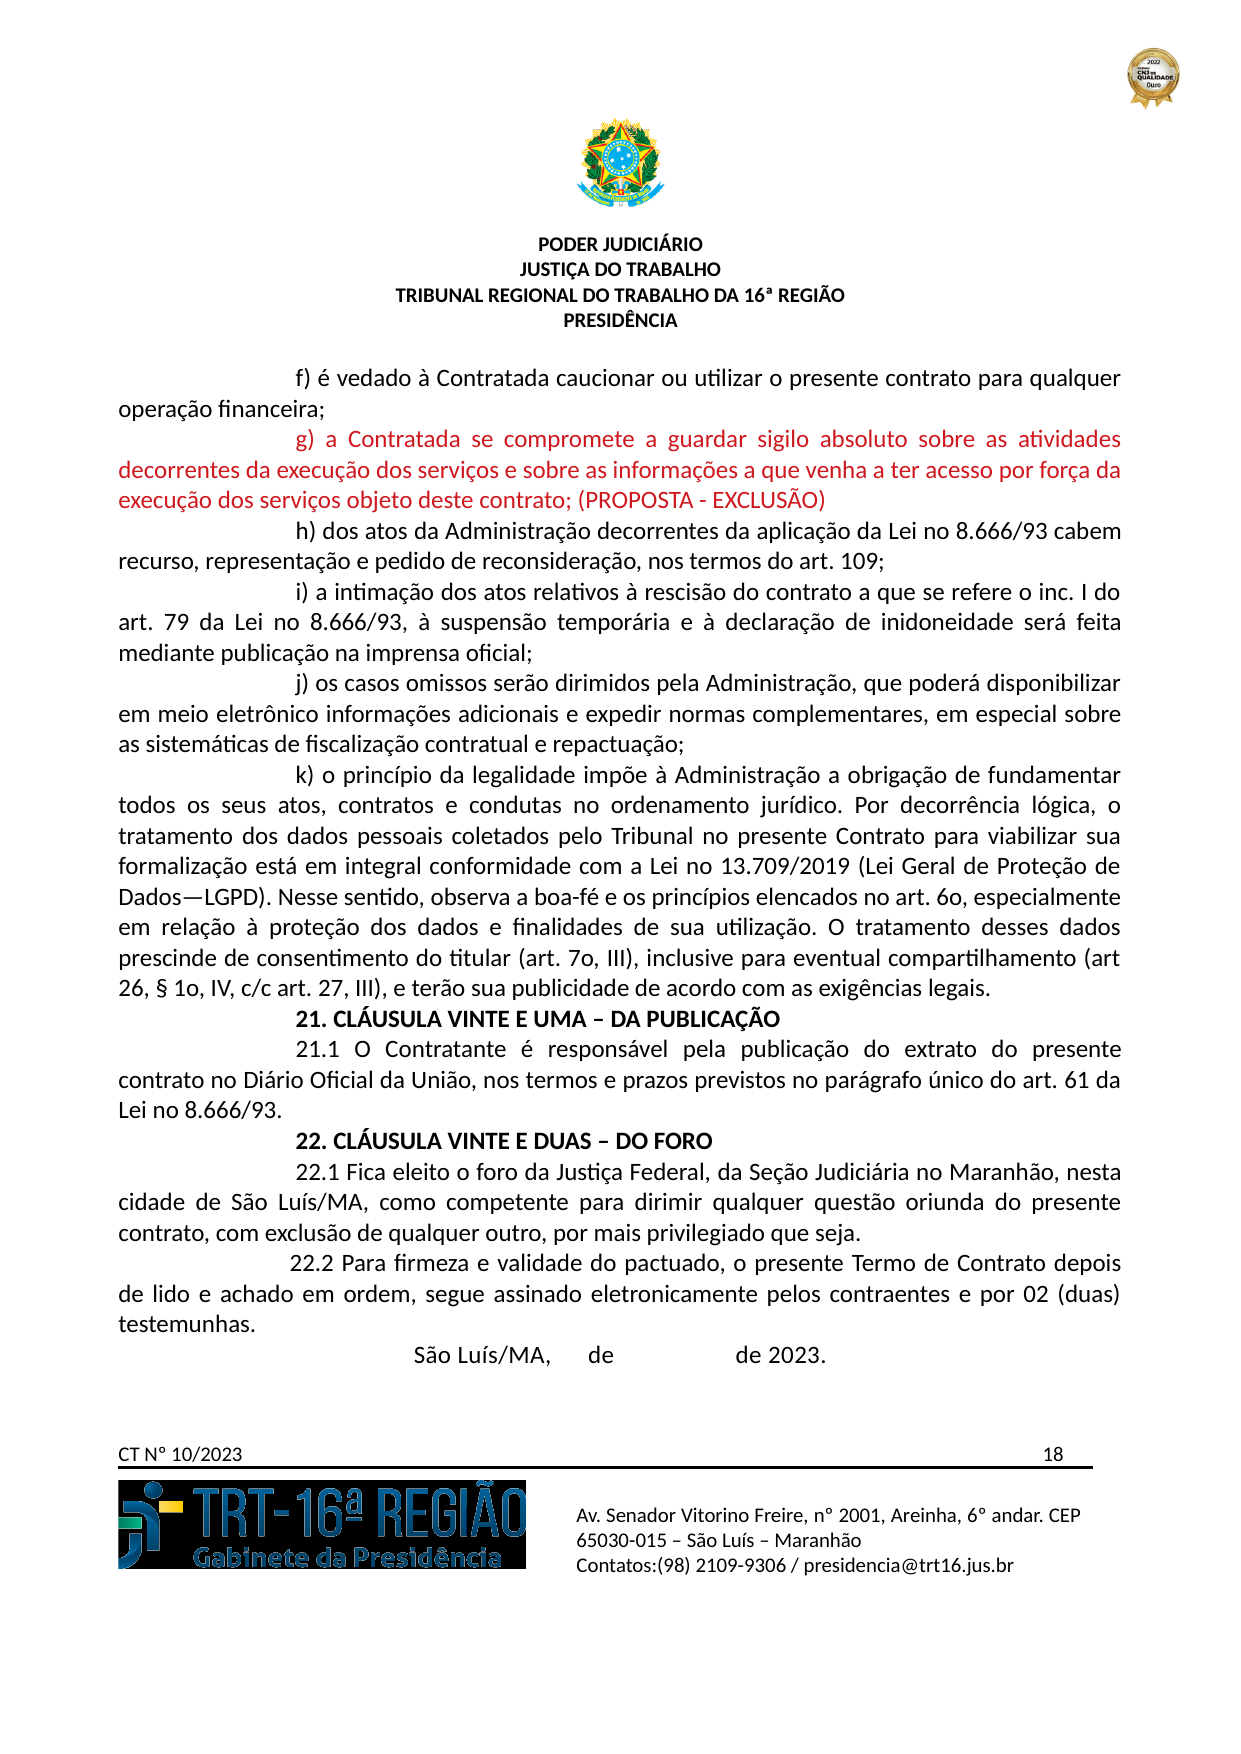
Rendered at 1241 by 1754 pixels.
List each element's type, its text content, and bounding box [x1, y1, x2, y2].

text 21. CLÁUSULA VINTE E UMA – DA PUBLICAÇÃO [118, 1003, 1123, 1034]
text j) os casos omissos serão dirimidos pela Administração, que poderá disponibilizar em meio eletrônico informações adicionais e expedir normas complementares, em especial sobre as sistemáticas de fiscalização contratual e repactuação; [118, 667, 1123, 759]
picture [576, 118, 665, 207]
text h) dos atos da Administração decorrentes da aplicação da Lei no 8.666/93 cabem recurso, representação e pedido de reconsideração, nos termos do art. 109; [118, 515, 1123, 576]
text 22.2 Para firmeza e validade do pactuado, o presente Termo de Contrato depois de lido e achado em ordem, segue assinado eletronicamente pelos contraentes e por 02 (duas) testemunhas. [118, 1247, 1123, 1339]
text i) a intimação dos atos relativos à rescisão do contrato a que se refere o inc. I do art. 79 da Lei no 8.666/93, à suspensão temporária e à declaração de inidoneidade será feita mediante publicação na imprensa oficial; [118, 576, 1123, 667]
text São Luís/MA, de de 2023. [118, 1339, 1123, 1369]
text 22. CLÁUSULA VINTE E DUAS – DO FORO [118, 1125, 1123, 1156]
text 22.1 Fica eleito o foro da Justiça Federal, da Seção Judiciária no Maranhão, nesta cidade de São Luís/MA, como competente para dirimir qualquer questão oriunda do presente contrato, com exclusão de qualquer outro, por mais privilegiado que seja. [118, 1156, 1123, 1247]
picture [1112, 36, 1191, 117]
text f) é vedado à Contratada caucionar ou utilizar o presente contrato para qualquer operação financeira; [118, 362, 1123, 423]
text k) o princípio da legalidade impõe à Administração a obrigação de fundamentar todos os seus atos, contratos e condutas no ordenamento jurídico. Por decorrência lógica, o tratamento dos dados pessoais coletados pelo Tribunal no presente Contrato para viabilizar sua formalização está em integral conformidade com a Lei no 13.709/2019 (Lei Geral de Proteção de Dados—LGPD). Nesse sentido, observa a boa-fé e os princípios elencados no art. 6o, especialmente em relação à proteção dos dados e finalidades de sua utilização. O tratamento desses dados prescinde de consentimento do titular (art. 7o, III), inclusive para eventual compartilhamento (art 26, § 1o, IV, c/c art. 27, III), e terão sua publicidade de acordo com as exigências legais. [118, 759, 1123, 1003]
text g) a Contratada se compromete a guardar sigilo absoluto sobre as atividades decorrentes da execução dos serviços e sobre as informações a que venha a ter acesso por força da execução dos serviços objeto deste contrato; (PROPOSTA - EXCLUSÃO) [118, 423, 1123, 515]
text 21.1 O Contratante é responsável pela publicação do extrato do presente contrato no Diário Oficial da União, nos termos e prazos previstos no parágrafo único do art. 61 da Lei no 8.666/93. [118, 1034, 1123, 1125]
